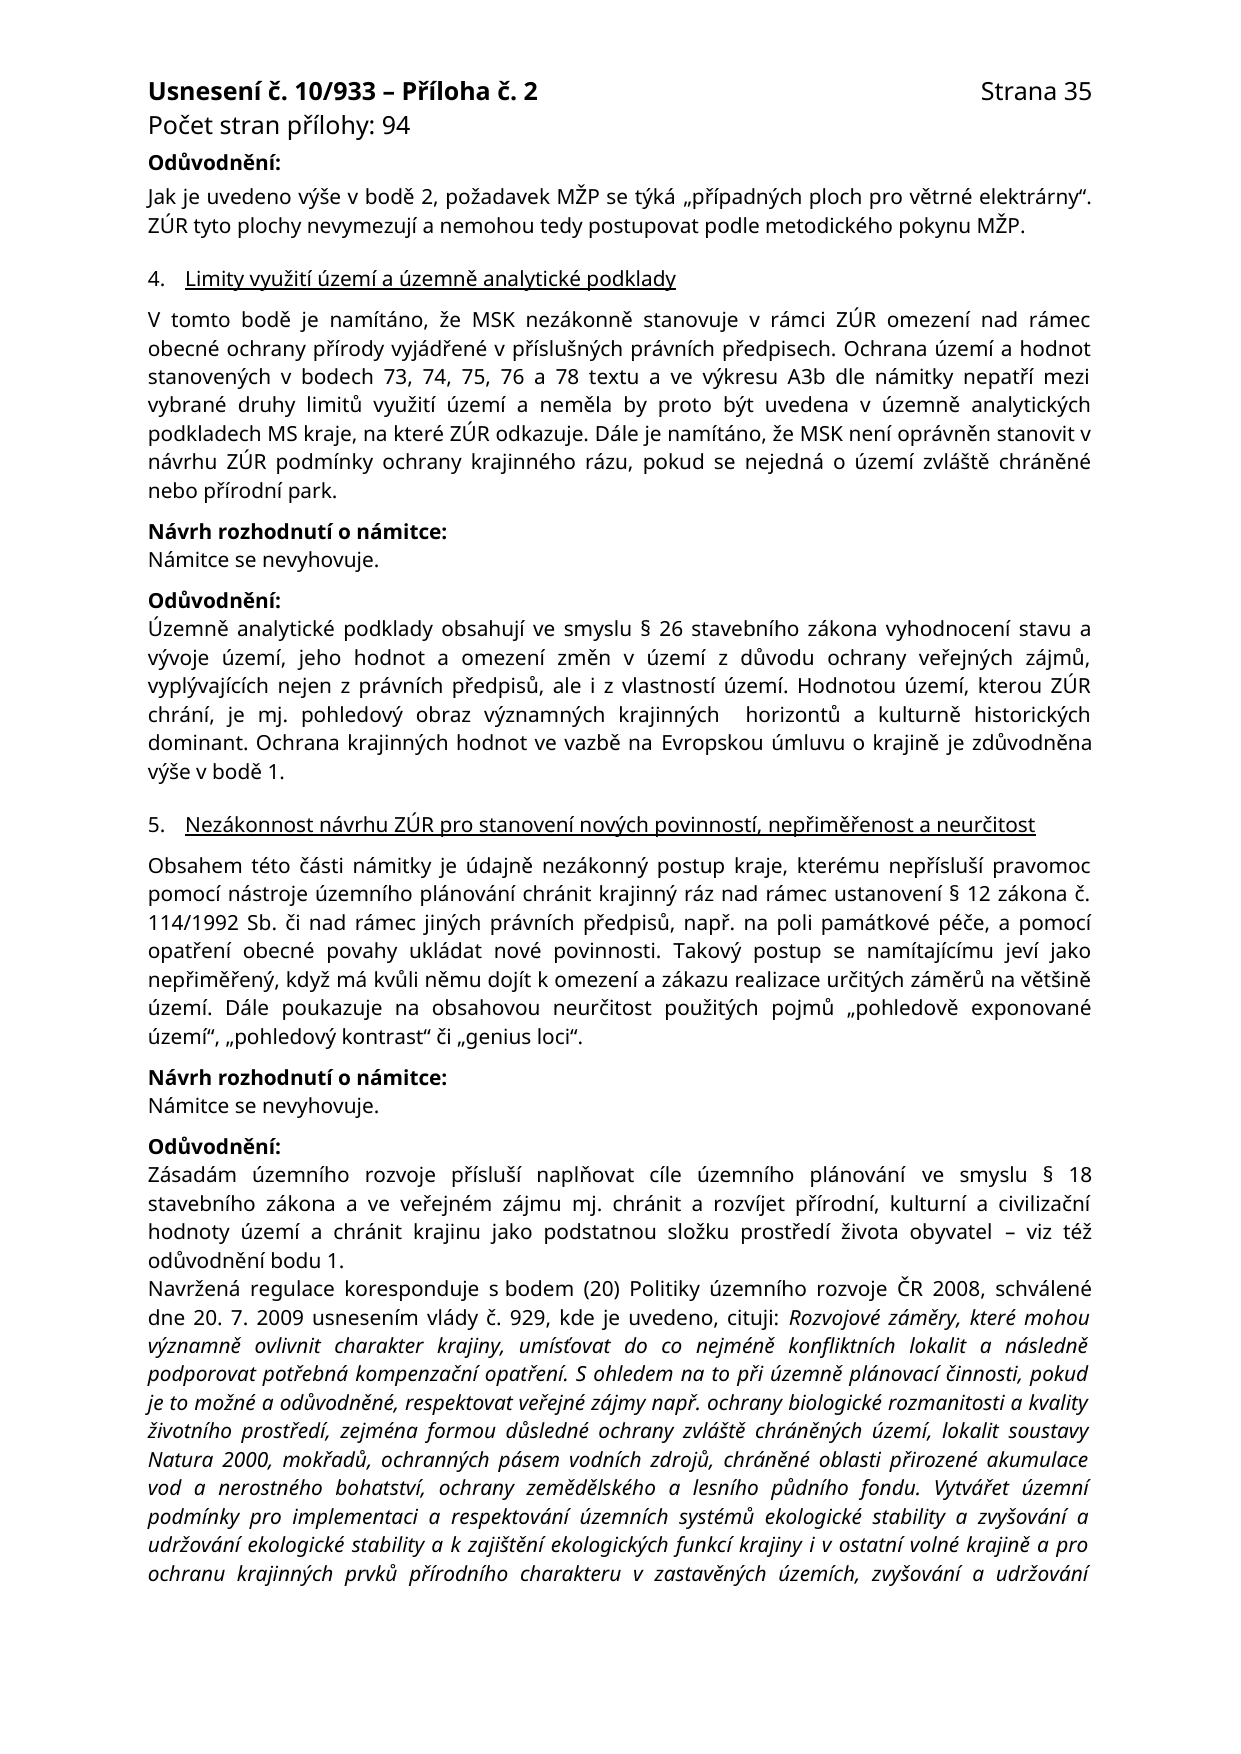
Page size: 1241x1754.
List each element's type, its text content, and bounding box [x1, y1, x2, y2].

text Návrh rozhodnutí o námitce: [148, 517, 1092, 545]
text Návrh rozhodnutí o námitce: [148, 1063, 1092, 1091]
text Námitce se nevyhovuje. [148, 1091, 1092, 1119]
text Odůvodnění: [148, 148, 1092, 176]
text Zásadám územního rozvoje přísluší naplňovat cíle územního plánování ve smyslu § 18 stavebního zákona a ve veřejném zájmu mj. chránit a rozvíjet přírodní, kulturní a civilizační hodnoty území a chránit krajinu jako podstatnou složku prostředí života obyvatel – viz též odůvodnění bodu 1. [148, 1161, 1092, 1274]
text Odůvodnění: [148, 586, 1092, 614]
text Územně analytické podklady obsahují ve smyslu § 26 stavebního zákona vyhodnocení stavu a vývoje území, jeho hodnot a omezení změn v území z důvodu ochrany veřejných zájmů, vyplývajících nejen z právních předpisů, ale i z vlastností území. Hodnotou území, kterou ZÚR chrání, je mj. pohledový obraz významných krajinných horizontů a kulturně historických dominant. Ochrana krajinných hodnot ve vazbě na Evropskou úmluvu o krajině je zdůvodněna výše v bodě 1. [148, 614, 1092, 785]
text Odůvodnění: [148, 1132, 1092, 1161]
text Navržená regulace koresponduje s bodem (20) Politiky územního rozvoje ČR 2008, schválené dne 20. 7. 2009 usnesením vlády č. 929, kde je uvedeno, cituji: Rozvojové záměry, které mohou významně ovlivnit charakter krajiny, umísťovat do co nejméně konfliktních lokalit a následně podporovat potřebná kompenzační opatření. S ohledem na to při územně plánovací činnosti, pokud je to možné a odůvodněné, respektovat veřejné zájmy např. ochrany biologické rozmanitosti a kvality životního prostředí, zejména formou důsledné ochrany zvláště chráněných území, lokalit soustavy Natura 2000, mokřadů, ochranných pásem vodních zdrojů, chráněné oblasti přirozené akumulace vod a nerostného bohatství, ochrany zemědělského a lesního půdního fondu. Vytvářet územní podmínky pro implementaci a respektování územních systémů ekologické stability a zvyšování a udržování ekologické stability a k zajištění ekologických funkcí krajiny i v ostatní volné krajině a pro ochranu krajinných prvků přírodního charakteru v zastavěných územích, zvyšování a udržování [148, 1274, 1092, 1587]
text Námitce se nevyhovuje. [148, 545, 1092, 574]
text V tomto bodě je namítáno, že MSK nezákonně stanovuje v rámci ZÚR omezení nad rámec obecné ochrany přírody vyjádřené v příslušných právních předpisech. Ochrana území a hodnot stanovených v bodech 73, 74, 75, 76 a 78 textu a ve výkresu A3b dle námitky nepatří mezi vybrané druhy limitů využití území a neměla by proto být uvedena v územně analytických podkladech MS kraje, na které ZÚR odkazuje. Dále je namítáno, že MSK není oprávněn stanovit v návrhu ZÚR podmínky ochrany krajinného rázu, pokud se nejedná o území zvláště chráněné nebo přírodní park. [148, 305, 1092, 504]
text Obsahem této části námitky je údajně nezákonný postup kraje, kterému nepřísluší pravomoc pomocí nástroje územního plánování chránit krajinný ráz nad rámec ustanovení § 12 zákona č. 114/1992 Sb. či nad rámec jiných právních předpisů, např. na poli památkové péče, a pomocí opatření obecné povahy ukládat nové povinnosti. Takový postup se namítajícímu jeví jako nepřiměřený, když má kvůli němu dojít k omezení a zákazu realizace určitých záměrů na většině území. Dále poukazuje na obsahovou neurčitost použitých pojmů „pohledově exponované území“, „pohledový kontrast“ či „genius loci“. [148, 851, 1092, 1050]
list Nezákonnost návrhu ZÚR pro stanovení nových povinností, nepřiměřenost a neurčitost [148, 810, 1092, 839]
list Limity využití území a územně analytické podklady [148, 264, 1092, 293]
text Jak je uvedeno výše v bodě 2, požadavek MŽP se týká „případných ploch pro větrné elektrárny“. ZÚR tyto plochy nevymezují a nemohou tedy postupovat podle metodického pokynu MŽP. [148, 182, 1092, 239]
